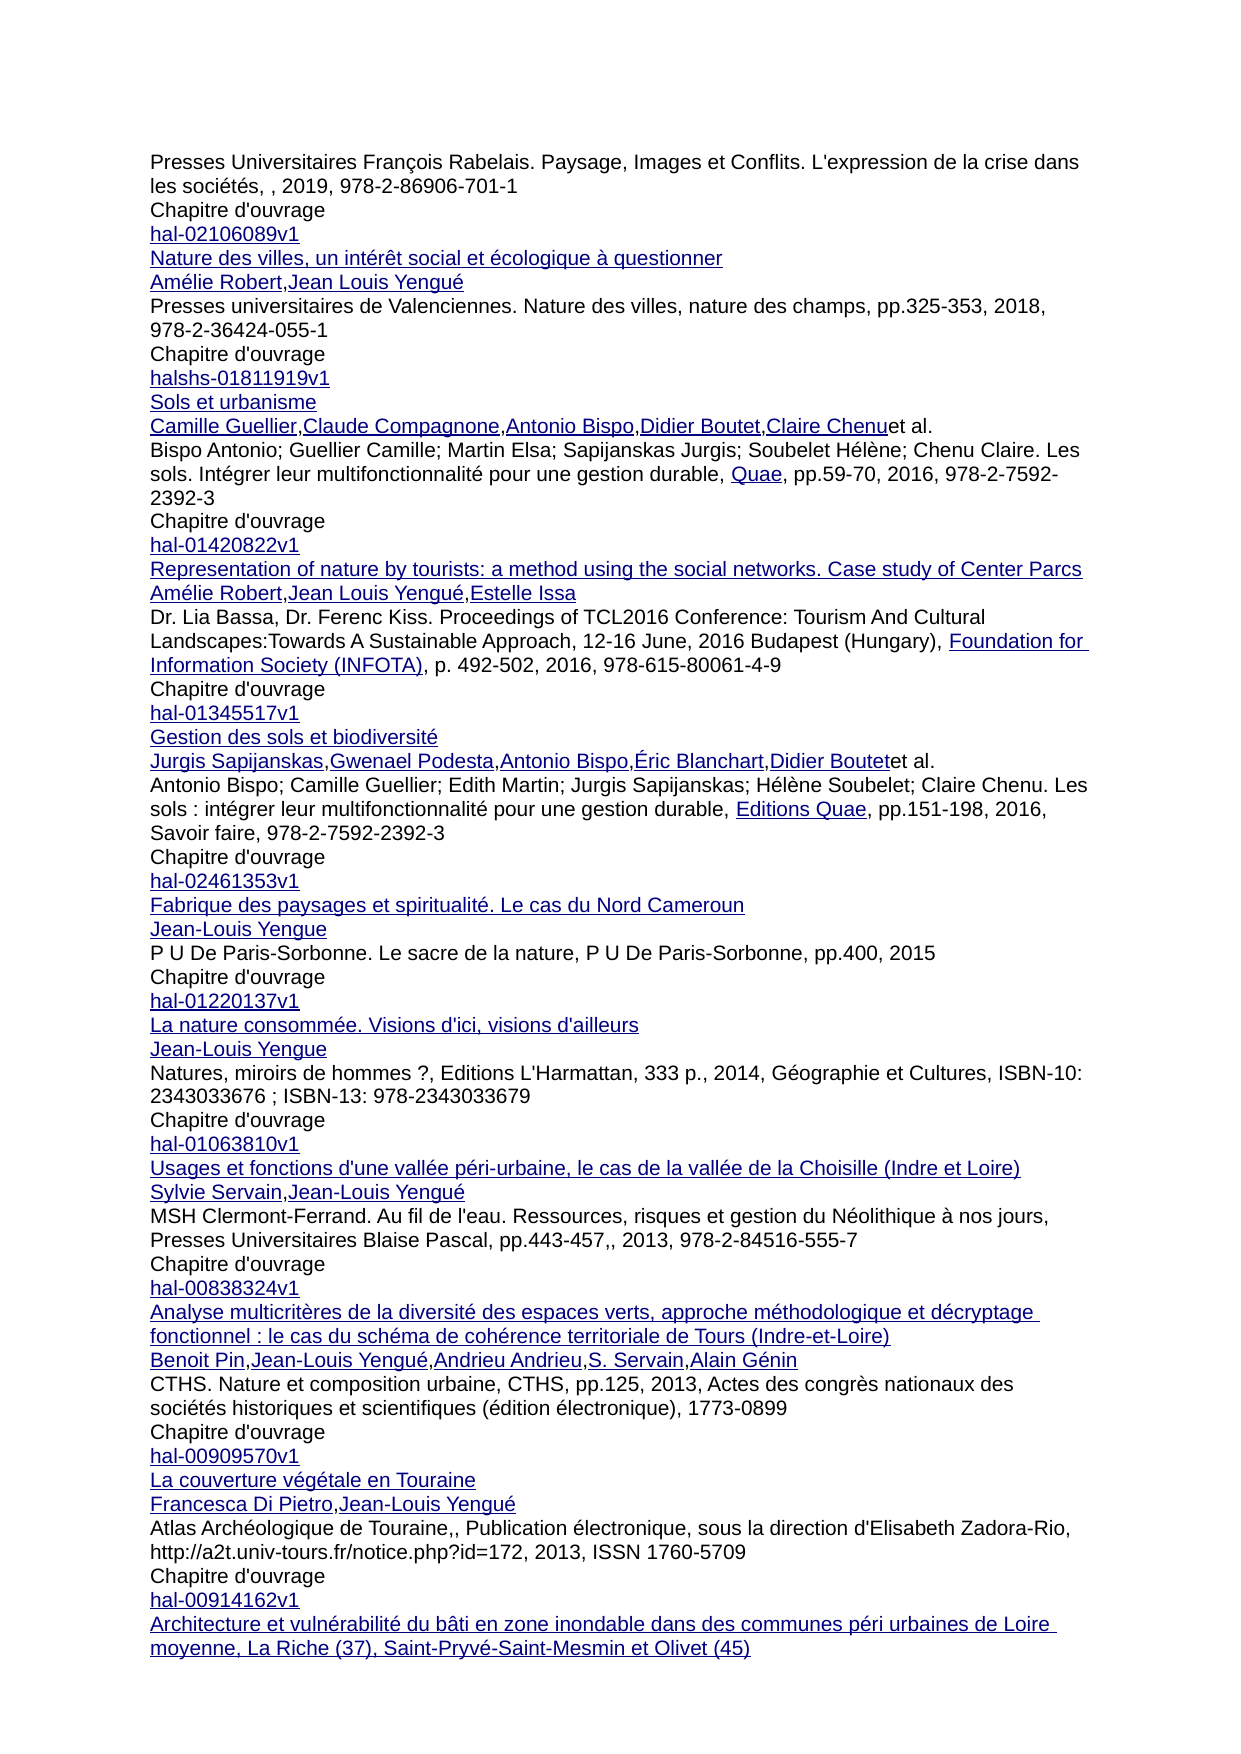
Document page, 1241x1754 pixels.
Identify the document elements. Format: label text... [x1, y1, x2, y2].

table_cell Gestion des sols et biodiversité Jurgis Sapijanskas,Gwenael Podesta,Antonio Bispo,Éric Blanchart,Didier Boutetet al. Antonio Bispo; Camille Guellier; Edith Martin; Jurgis Sapijanskas; Hélène Soubelet; Claire Chenu. Les sols : intégrer leur multifonctionnalité pour une gestion durable, Editions Quae, pp.151-198, 2016, Savoir faire, 978-2-7592-2392-3 Chapitre d'ouvrage hal-02461353v1 [150, 725, 1090, 893]
table_cell La nature consommée. Visions d'ici, visions d'ailleurs Jean-Louis Yengue Natures, miroirs de hommes ?, Editions L'Harmattan, 333 p., 2014, Géographie et Cultures, ISBN-10: 2343033676 ; ISBN-13: 978-2343033679 Chapitre d'ouvrage hal-01063810v1 [150, 1013, 1090, 1156]
table_cell Usages et fonctions d'une vallée péri-urbaine, le cas de la vallée de la Choisille (Indre et Loire) Sylvie Servain,Jean-Louis Yengué MSH Clermont-Ferrand. Au fil de l'eau. Ressources, risques et gestion du Néolithique à nos jours, Presses Universitaires Blaise Pascal, pp.443-457,, 2013, 978-2-84516-555-7 Chapitre d'ouvrage hal-00838324v1 [150, 1156, 1090, 1300]
table_cell Analyse multicritères de la diversité des espaces verts, approche méthodologique et décryptage fonctionnel : le cas du schéma de cohérence territoriale de Tours (Indre-et-Loire) Benoit Pin,Jean-Louis Yengué,Andrieu Andrieu,S. Servain,Alain Génin CTHS. Nature et composition urbaine, CTHS, pp.125, 2013, Actes des congrès nationaux des sociétés historiques et scientifiques (édition électronique), 1773-0899 Chapitre d'ouvrage hal-00909570v1 [150, 1300, 1090, 1468]
table_cell Fabrique des paysages et spiritualité. Le cas du Nord Cameroun Jean-Louis Yengue P U De Paris-Sorbonne. Le sacre de la nature, P U De Paris-Sorbonne, pp.400, 2015 Chapitre d'ouvrage hal-01220137v1 [150, 893, 1090, 1012]
table_cell Sols et urbanisme Camille Guellier,Claude Compagnone,Antonio Bispo,Didier Boutet,Claire Chenuet al. Bispo Antonio; Guellier Camille; Martin Elsa; Sapijanskas Jurgis; Soubelet Hélène; Chenu Claire. Les sols. Intégrer leur multifonctionnalité pour une gestion durable, Quae, pp.59-70, 2016, 978-2-7592-2392-3 Chapitre d'ouvrage hal-01420822v1 [150, 390, 1090, 557]
table_cell Architecture et vulnérabilité du bâti en zone inondable dans des communes péri urbaines de Loire moyenne, La Riche (37), Saint-Pryvé-Saint-Mesmin et Olivet (45) [150, 1611, 1090, 1659]
table_cell Nature des villes, un intérêt social et écologique à questionner Amélie Robert,Jean Louis Yengué Presses universitaires de Valenciennes. Nature des villes, nature des champs, pp.325-353, 2018, 978-2-36424-055-1 Chapitre d'ouvrage halshs-01811919v1 [150, 246, 1090, 389]
table_cell Presses Universitaires François Rabelais. Paysage, Images et Conflits. L'expression de la crise dans les sociétés, , 2019, 978-2-86906-701-1 Chapitre d'ouvrage hal-02106089v1 [150, 150, 1090, 246]
table_cell La couverture végétale en Touraine Francesca Di Pietro,Jean-Louis Yengué Atlas Archéologique de Touraine,, Publication électronique, sous la direction d'Elisabeth Zadora-Rio, http://a2t.univ-tours.fr/notice.php?id=172, 2013, ISSN 1760-5709 Chapitre d'ouvrage hal-00914162v1 [150, 1468, 1090, 1611]
table_cell Representation of nature by tourists: a method using the social networks. Case study of Center Parcs Amélie Robert,Jean Louis Yengué,Estelle Issa Dr. Lia Bassa, Dr. Ferenc Kiss. Proceedings of TCL2016 Conference: Tourism And Cultural Landscapes:Towards A Sustainable Approach, 12-16 June, 2016 Budapest (Hungary), Foundation for Information Society (INFOTA), p. 492-502, 2016, 978-615-80061-4-9 Chapitre d'ouvrage hal-01345517v1 [150, 557, 1090, 725]
